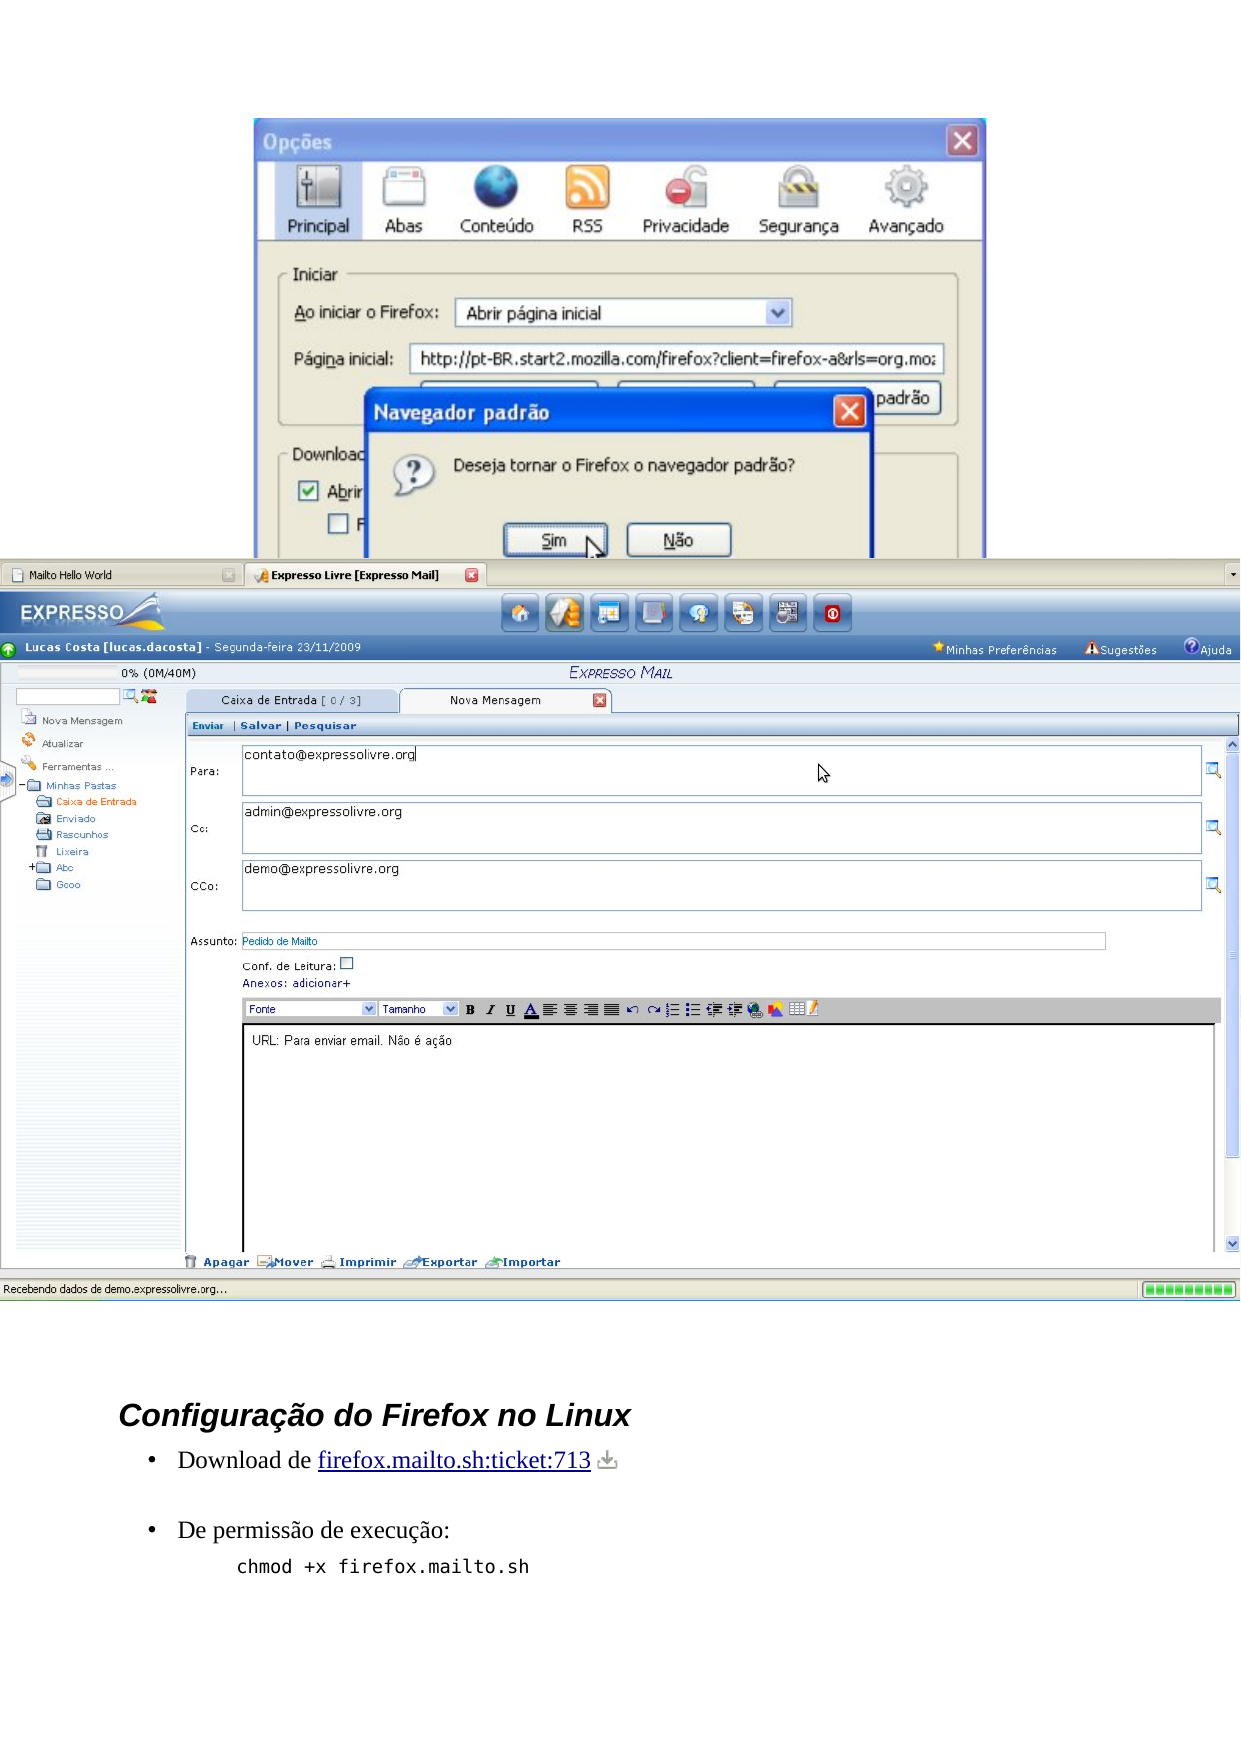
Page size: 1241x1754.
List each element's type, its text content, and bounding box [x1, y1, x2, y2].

subtitle Configuração do Firefox no Linux [118, 1396, 1122, 1433]
picture [0, 118, 1241, 1301]
list Download de firefox.mailto.sh:ticket:713 [148, 1445, 1122, 1503]
list De permissão de execução: [148, 1515, 1122, 1544]
list chmod +x firefox.mailto.sh [207, 1557, 1063, 1578]
